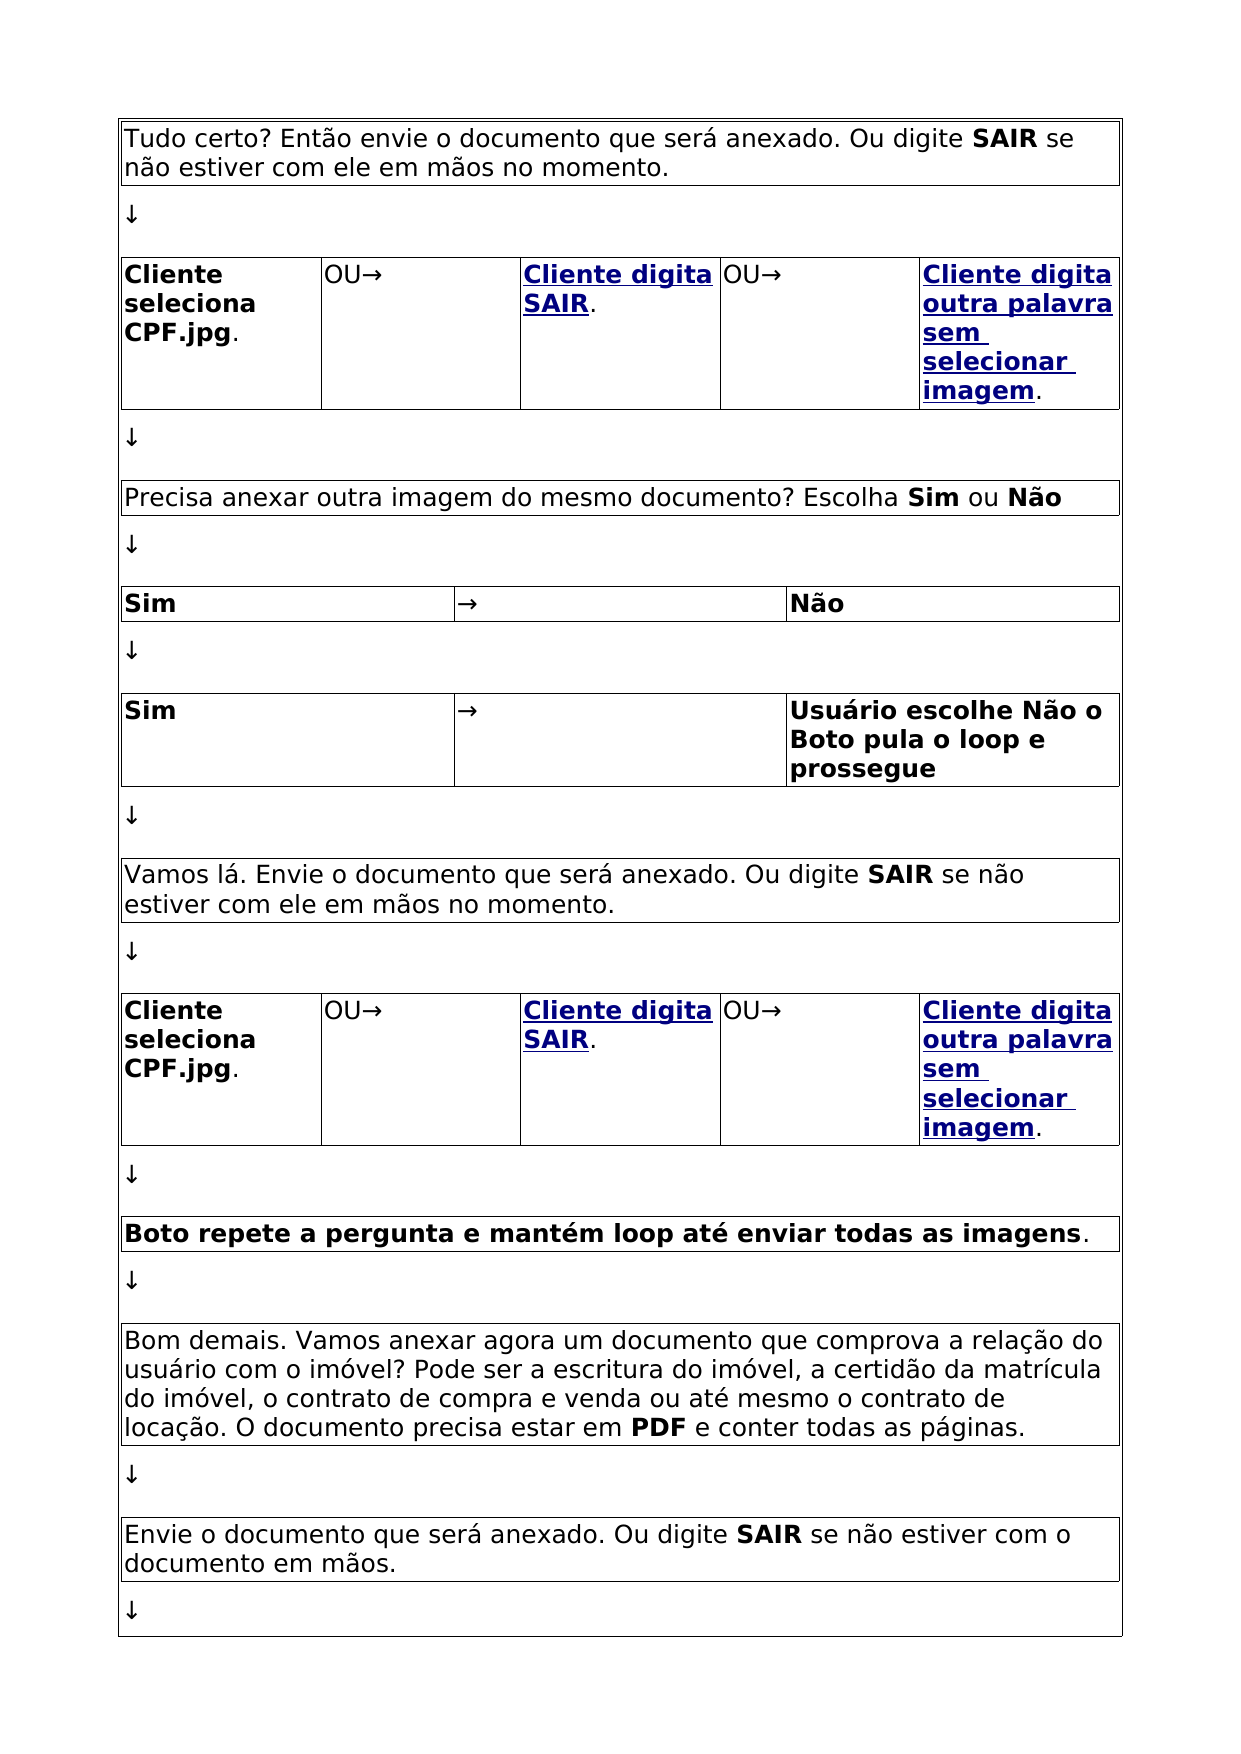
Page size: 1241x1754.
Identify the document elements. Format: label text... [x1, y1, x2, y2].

table_header Cliente digita SAIR. [521, 994, 720, 1145]
table_header Cliente seleciona CPF.jpg. [122, 994, 321, 1145]
table_header Cliente digita outra palavra sem selecionar imagem. [920, 258, 1119, 408]
table_header Cliente digita outra palavra sem selecionar imagem. [920, 994, 1119, 1145]
table_header OU→ [322, 994, 520, 1145]
table_header Precisa anexar outra imagem do mesmo documento? Escolha Sim ou Não [122, 481, 1119, 515]
table_header Bom demais. Vamos anexar agora um documento que comprova a relação do usuário com o imóvel? Pode ser a escritura do imóvel, a certidão da matrícula do imóvel, o contrato de compra e venda ou até mesmo o contrato de locação. O documento precisa estar em PDF e conter todas as páginas. [122, 1324, 1119, 1445]
table_header OU→ [322, 258, 520, 408]
table_header → [455, 694, 786, 786]
table_header Sim [122, 587, 454, 621]
table_header → [455, 587, 786, 621]
table_header Usuário escolhe Não o Boto pula o loop e prossegue [787, 694, 1119, 786]
table_header Envie o documento que será anexado. Ou digite SAIR se não estiver com o documento em mãos. [122, 1518, 1119, 1581]
table_header ↓ ↓ ↓ ↓ ↓ ↓ ↓ ↓ ↓ ↓ [119, 119, 1122, 1636]
table_header Cliente seleciona CPF.jpg. [122, 258, 321, 408]
table_header OU→ [721, 258, 919, 408]
table_header Cliente digita SAIR. [521, 258, 720, 408]
table_header Sim [122, 694, 454, 786]
table_header Vamos lá. Envie o documento que será anexado. Ou digite SAIR se não estiver com ele em mãos no momento. [122, 859, 1119, 922]
table_header Boto repete a pergunta e mantém loop até enviar todas as imagens. [122, 1217, 1119, 1251]
table_header Não [787, 587, 1119, 621]
table_header OU→ [721, 994, 919, 1145]
table_header Tudo certo? Então envie o documento que será anexado. Ou digite SAIR se não estiver com ele em mãos no momento. [122, 122, 1119, 185]
